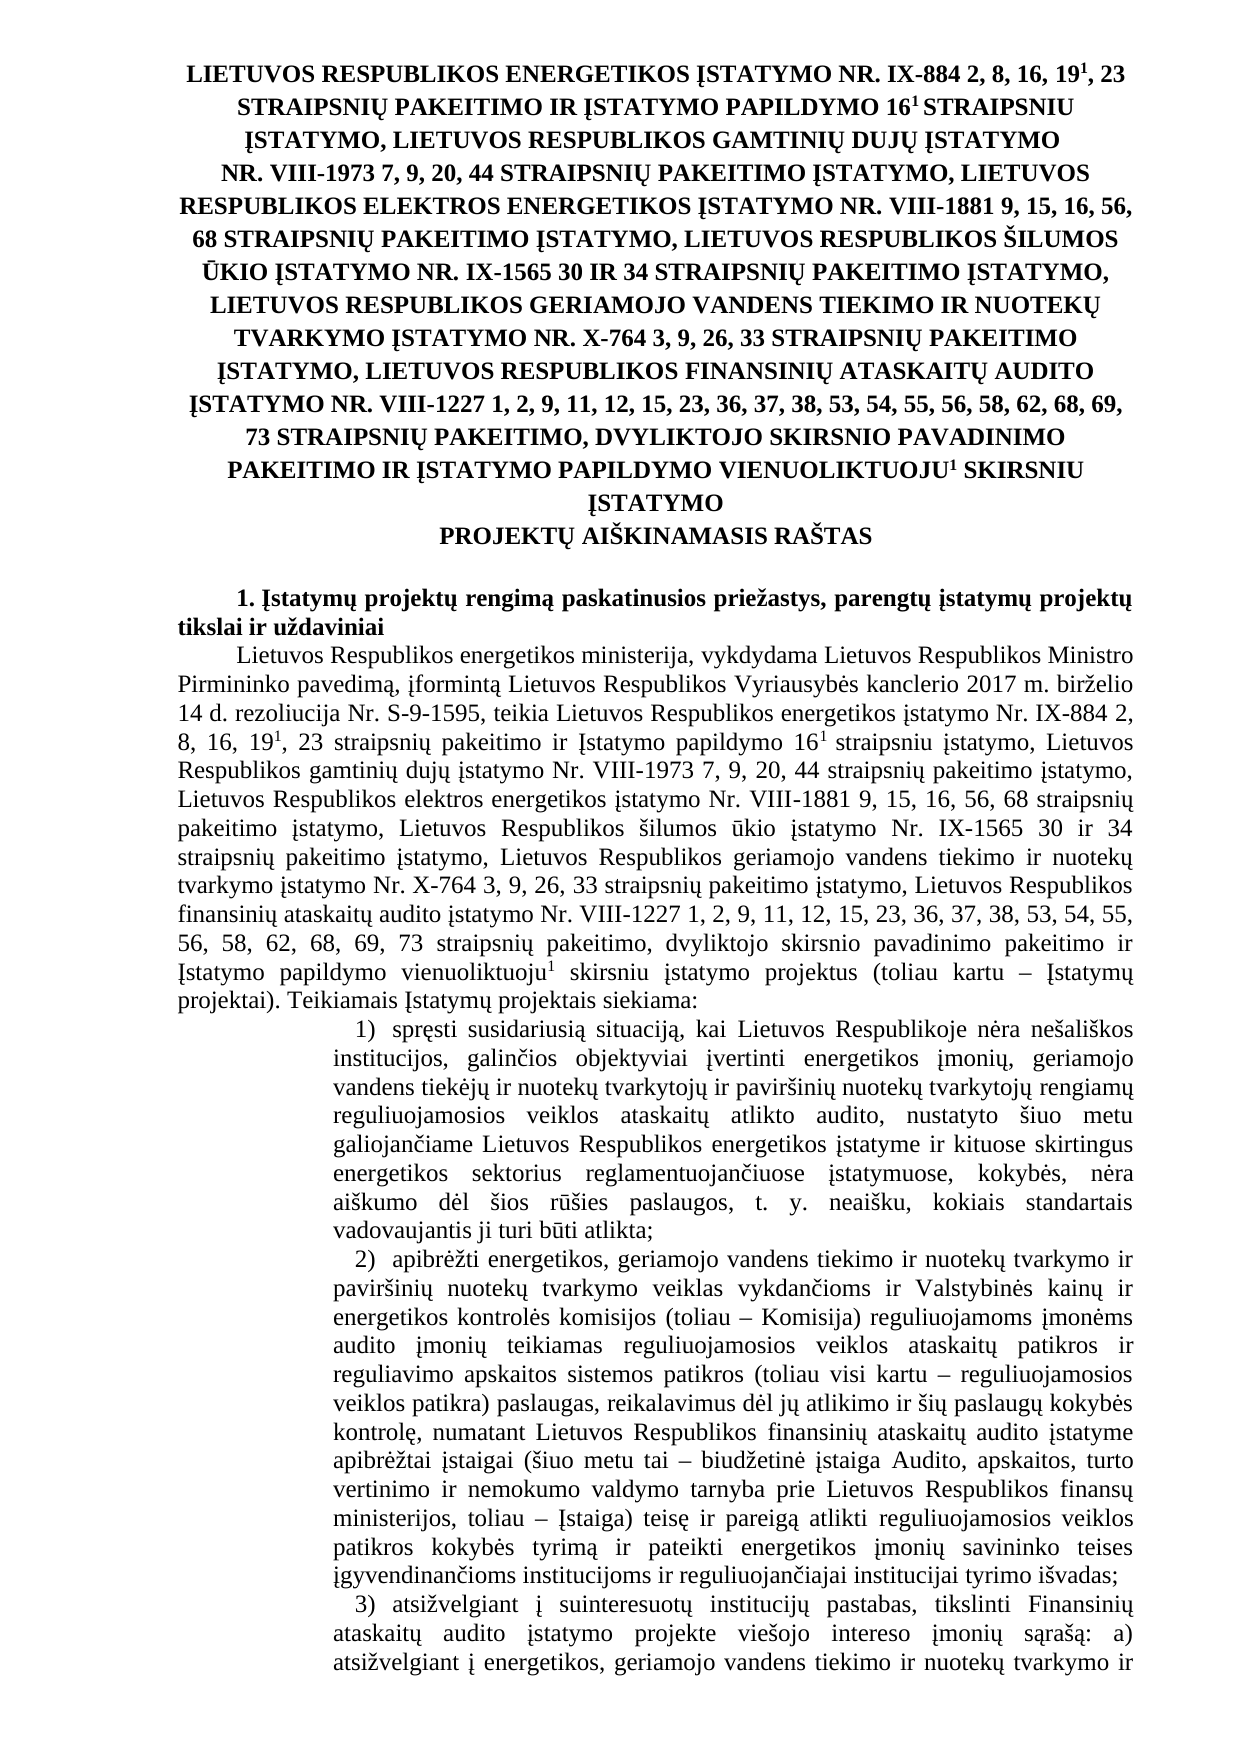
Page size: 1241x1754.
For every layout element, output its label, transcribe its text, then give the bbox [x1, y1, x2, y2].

list apibrėžti energetikos, geriamojo vandens tiekimo ir nuotekų tvarkymo ir paviršinių nuotekų tvarkymo veiklas vykdančioms ir Valstybinės kainų ir energetikos kontrolės komisijos (toliau – Komisija) reguliuojamoms įmonėms audito įmonių teikiamas reguliuojamosios veiklos ataskaitų patikros ir reguliavimo apskaitos sistemos patikros (toliau visi kartu – reguliuojamosios veiklos patikra) paslaugas, reikalavimus dėl jų atlikimo ir šių paslaugų kokybės kontrolę, numatant Lietuvos Respublikos finansinių ataskaitų audito įstatyme apibrėžtai įstaigai (šiuo metu tai – biudžetinė įstaiga Audito, apskaitos, turto vertinimo ir nemokumo valdymo tarnyba prie Lietuvos Respublikos finansų ministerijos, toliau – Įstaiga) teisę ir pareigą atlikti reguliuojamosios veiklos patikros kokybės tyrimą ir pateikti energetikos įmonių savininko teises įgyvendinančioms institucijoms ir reguliuojančiajai institucijai tyrimo išvadas; [295, 1244, 1134, 1589]
list spręsti susidariusią situaciją, kai Lietuvos Respublikoje nėra nešališkos institucijos, galinčios objektyviai įvertinti energetikos įmonių, geriamojo vandens tiekėjų ir nuotekų tvarkytojų ir paviršinių nuotekų tvarkytojų rengiamų reguliuojamosios veiklos ataskaitų atlikto audito, nustatyto šiuo metu galiojančiame Lietuvos Respublikos energetikos įstatyme ir kituose skirtingus energetikos sektorius reglamentuojančiuose įstatymuose, kokybės, nėra aiškumo dėl šios rūšies paslaugos, t. y. neaišku, kokiais standartais vadovaujantis ji turi būti atlikta; [295, 1014, 1134, 1244]
text 1. Įstatymų projektų rengimą paskatinusios priežastys, parengtų įstatymų projektų tikslai ir uždaviniai [177, 583, 1134, 641]
text LIETUVOS RESPUBLIKOS energetikos įstatymo Nr. IX-884 2, 8, 16, 191, 23 straipsnių pakeitimo IR ĮSTATYMO PAPILDYMO 161 STRAIPSNIU ĮSTATYMO, LIETUVOS RESPUBLIKOS GAMTINIŲ DUJŲ ĮSTATYMO nR. VIII-1973 7, 9, 20, 44 STRAIPSNIŲ PAKEITIMO ĮSTATYMO, LIETUVOS RESPUBLIKOS ELEKTROS ENERGETIKOS ĮSTATYMO nR. VIII-1881 9, 15, 16, 56, 68 STRAIPSNIŲ PAKEITIMO ĮSTATYMO, LIETUVOS RESPUBLIKOS ŠILUMOS ŪKIO ĮSTATYMO nR. IX-1565 30 IR 34 STRAIPSNIŲ PAKEITIMO ĮSTATYMO, LIETUVOS RESPUBLIKOS GERIAMOJO VANDENS TIEKIMO IR NUOTEKŲ TVARKYMO įstatymO nr. X-764 3, 9, 26, 33 STRAIPSNIŲ PAKEITIMO ĮSTATYMO, LIETUVOS RESPUBLIKOS FINANSINIŲ ATASKAITŲ AUDITO ĮSTATYMO Nr. VIII-1227 1, 2, 9, 11, 12, 15, 23, 36, 37, 38, 53, 54, 55, 56, 58, 62, 68, 69, 73 STRAIPSNIŲ PAKEITIMO, dvyliktojo skirsniO pavadinimO pakeitimo IR ĮSTATYMO PAPILDYMO VIENUOLIKTUOJU1 SKIRSNIU ĮSTATYMO [177, 59, 1134, 517]
list atsižvelgiant į suinteresuotų institucijų pastabas, tikslinti Finansinių ataskaitų audito įstatymo projekte viešojo intereso įmonių sąrašą: a) atsižvelgiant į energetikos, geriamojo vandens tiekimo ir nuotekų tvarkymo ir [295, 1589, 1134, 1676]
text Lietuvos Respublikos energetikos ministerija, vykdydama Lietuvos Respublikos Ministro Pirmininko pavedimą, įformintą Lietuvos Respublikos Vyriausybės kanclerio 2017 m. birželio 14 d. rezoliucija Nr. S-9-1595, teikia Lietuvos Respublikos energetikos įstatymo Nr. IX-884 2, 8, 16, 191, 23 straipsnių pakeitimo ir Įstatymo papildymo 161 straipsniu įstatymo, Lietuvos Respublikos gamtinių dujų įstatymo Nr. VIII-1973 7, 9, 20, 44 straipsnių pakeitimo įstatymo, Lietuvos Respublikos elektros energetikos įstatymo Nr. VIII-1881 9, 15, 16, 56, 68 straipsnių pakeitimo įstatymo, Lietuvos Respublikos šilumos ūkio įstatymo Nr. IX-1565 30 ir 34 straipsnių pakeitimo įstatymo, Lietuvos Respublikos geriamojo vandens tiekimo ir nuotekų tvarkymo įstatymo Nr. X-764 3, 9, 26, 33 straipsnių pakeitimo įstatymo, Lietuvos Respublikos finansinių ataskaitų audito įstatymo Nr. VIII-1227 1, 2, 9, 11, 12, 15, 23, 36, 37, 38, 53, 54, 55, 56, 58, 62, 68, 69, 73 straipsnių pakeitimo, dvyliktojo skirsnio pavadinimo pakeitimo ir Įstatymo papildymo vienuoliktuoju1 skirsniu įstatymo projektus (toliau kartu – Įstatymų projektai). Teikiamais Įstatymų projektais siekiama: [177, 641, 1134, 1014]
text projektų AIŠKINAMASIS RAŠTAS [177, 521, 1134, 550]
